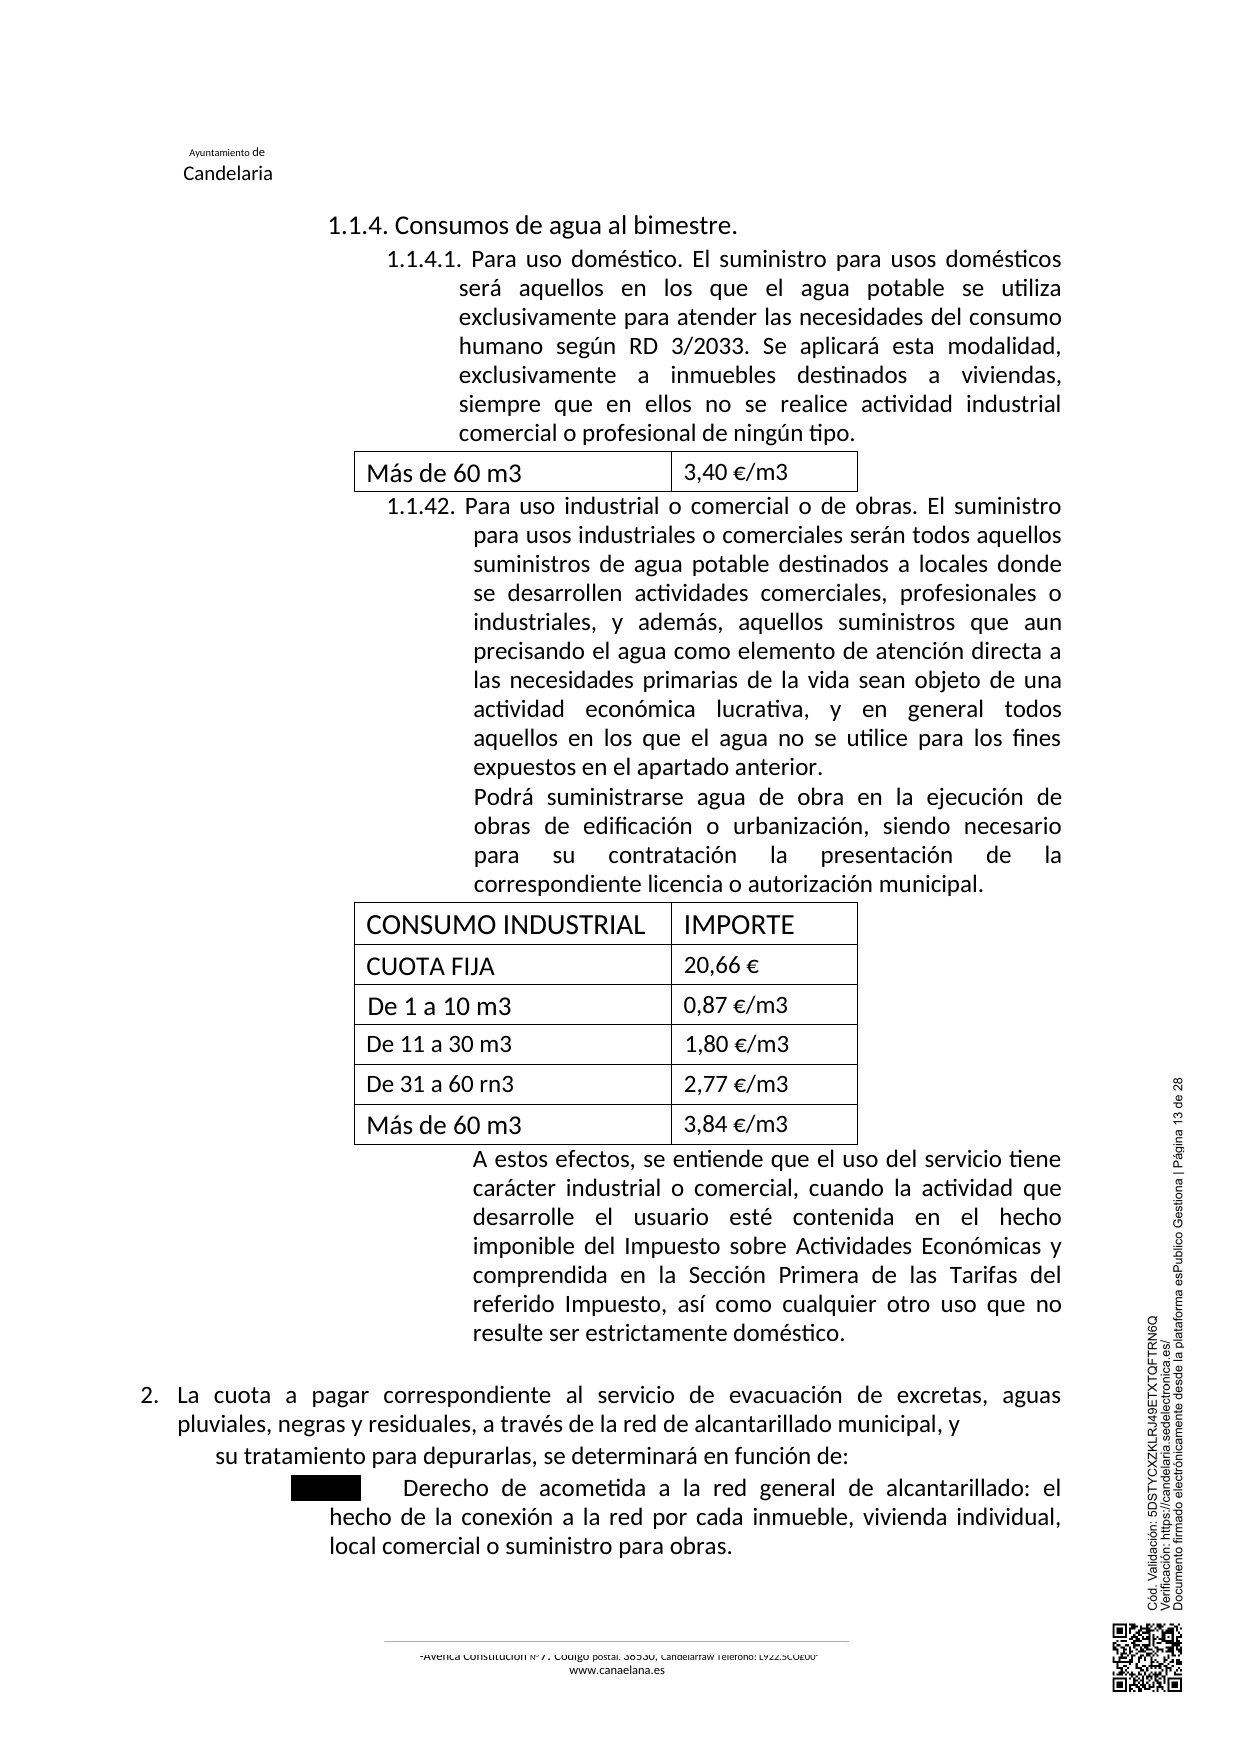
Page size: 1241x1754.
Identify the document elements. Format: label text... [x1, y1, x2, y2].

list La cuota a pagar correspondiente al servicio de evacuación de excretas, aguas pluviales, negras y residuales, a través de la red de alcantarillado municipal, y [140, 1381, 1063, 1438]
table_cell 3,84 €/m3 [672, 1105, 857, 1144]
table_cell De 11 a 30 m3 [355, 1025, 671, 1064]
list Derecho de acometida a la red general de alcantarillado: el hecho de la conexión a la red por cada inmueble, vivienda individual, local comercial o suministro para obras. [291, 1473, 1063, 1560]
text 1.1.42. Para uso industrial o comercial o de obras. El suministro para usos industriales o comerciales serán todos aquellos suministros de agua potable destinados a locales donde se desarrollen actividades comerciales, profesionales o industriales, y además, aquellos suministros que aun precisando el agua como elemento de atención directa a las necesidades primarias de la vida sean objeto de una actividad económica lucrativa, y en general todos aquellos en los que el agua no se utilice para los fines expuestos en el apartado anterior. [386, 492, 1063, 782]
table_cell 20,66 € [672, 945, 857, 984]
table_cell De 1 a 10 m3 [355, 985, 671, 1024]
table_header Más de 60 m3 [355, 452, 671, 491]
text A estos efectos, se entiende que el uso del servicio tiene carácter industrial o comercial, cuando la actividad que desarrolle el usuario esté contenida en el hecho imponible del Impuesto sobre Actividades Económicas y comprendida en la Sección Primera de las Tarifas del referido Impuesto, así como cualquier otro uso que no resulte ser estrictamente doméstico. [473, 1144, 1063, 1348]
table_header IMPORTE [672, 903, 857, 944]
text su tratamiento para depurarlas, se determinará en función de: [215, 1441, 1063, 1470]
table_cell 0,87 €/m3 [672, 985, 857, 1024]
table_header 3,40 €/m3 [672, 452, 857, 491]
table_cell De 31 a 60 rn3 [355, 1065, 671, 1104]
table_cell 1,80 €/m3 [672, 1025, 857, 1064]
text 1.1.4.1. Para uso doméstico. El suministro para usos domésticos será aquellos en los que el agua potable se utiliza exclusivamente para atender las necesidades del consumo humano según RD 3/2033. Se aplicará esta modalidad, exclusivamente a inmuebles destinados a viviendas, siempre que en ellos no se realice actividad industrial comercial o profesional de ningún tipo. [386, 245, 1063, 448]
table_cell Más de 60 m3 [355, 1105, 671, 1144]
table_cell CUOTA FIJA [355, 945, 671, 984]
table_cell 2,77 €/m3 [672, 1065, 857, 1104]
text Podrá suministrarse agua de obra en la ejecución de obras de edificación o urbanización, siendo necesario para su contratación la presentación de la correspondiente licencia o autorización municipal. [474, 782, 1063, 899]
table_header CONSUMO INDUSTRIAL [355, 903, 671, 944]
text 1.1.4. Consumos de agua al bimestre. [327, 208, 1064, 241]
